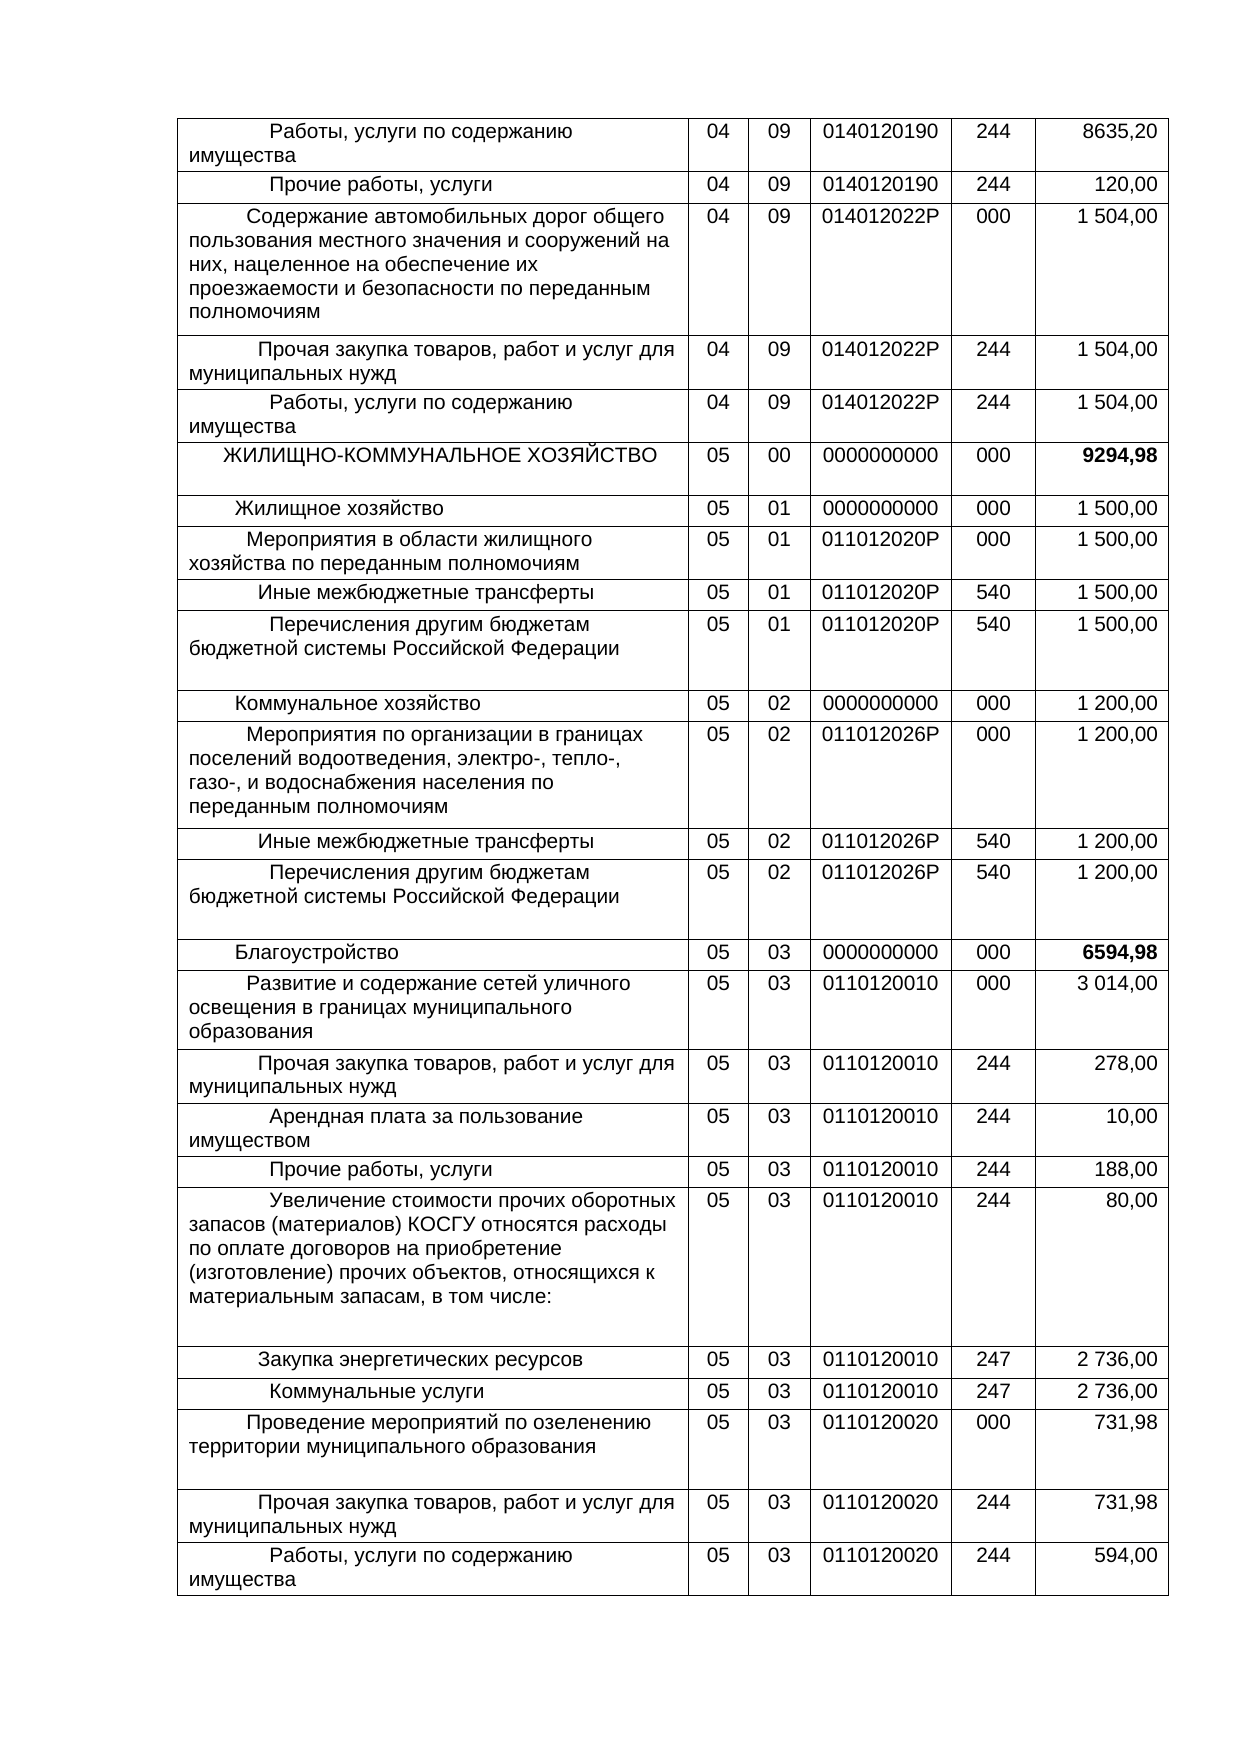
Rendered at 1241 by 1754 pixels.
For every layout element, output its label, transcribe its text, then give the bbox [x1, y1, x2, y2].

table_cell 0110120020 [811, 1490, 951, 1542]
table_cell 0110120010 [811, 1379, 951, 1409]
table_cell 011012026P [811, 860, 951, 938]
table_cell 03 [749, 1050, 810, 1102]
table_cell 244 [952, 119, 1035, 171]
table_cell 05 [689, 860, 748, 938]
table_cell 247 [952, 1347, 1035, 1377]
table_cell 731,98 [1036, 1410, 1168, 1488]
table_cell 1 500,00 [1036, 580, 1168, 610]
table_cell 1 500,00 [1036, 527, 1168, 579]
table_cell 1 504,00 [1036, 336, 1168, 388]
table_cell 000 [952, 971, 1035, 1049]
table_cell 05 [689, 722, 748, 827]
table_cell 9294,98 [1036, 443, 1168, 495]
table_cell 731,98 [1036, 1490, 1168, 1542]
table_cell 244 [952, 1543, 1035, 1595]
table_cell 244 [952, 1490, 1035, 1542]
table_cell Перечисления другим бюджетам бюджетной системы Российской Федерации [178, 860, 688, 938]
table_cell 01 [749, 580, 810, 610]
table_cell 594,00 [1036, 1543, 1168, 1595]
table_cell Работы, услуги по содержанию имущества [178, 119, 688, 171]
table_cell Развитие и содержание сетей уличного освещения в границах муниципального образования [178, 971, 688, 1049]
table_cell 03 [749, 1347, 810, 1377]
table_cell Прочие работы, услуги [178, 172, 688, 202]
table_cell 278,00 [1036, 1050, 1168, 1102]
table_cell 1 200,00 [1036, 860, 1168, 938]
table_cell 540 [952, 611, 1035, 690]
table_cell 244 [952, 336, 1035, 388]
table_cell 05 [689, 691, 748, 721]
table_cell 011012020P [811, 527, 951, 579]
table_cell 1 200,00 [1036, 691, 1168, 721]
table_cell 1 504,00 [1036, 204, 1168, 335]
table_cell 01 [749, 527, 810, 579]
table_cell 000 [952, 443, 1035, 495]
table_cell 05 [689, 1050, 748, 1102]
table_cell 3 014,00 [1036, 971, 1168, 1049]
table_cell 05 [689, 1104, 748, 1156]
table_cell 04 [689, 390, 748, 442]
table_cell 04 [689, 336, 748, 388]
table_cell 05 [689, 580, 748, 610]
table_cell 247 [952, 1379, 1035, 1409]
table_cell 0140120190 [811, 119, 951, 171]
table_cell 03 [749, 1188, 810, 1346]
table_cell 05 [689, 1188, 748, 1346]
table_cell 03 [749, 1490, 810, 1542]
table_cell Коммунальные услуги [178, 1379, 688, 1409]
table_cell 05 [689, 971, 748, 1049]
table_cell 03 [749, 1104, 810, 1156]
table_cell 000 [952, 204, 1035, 335]
table_cell 0110120020 [811, 1543, 951, 1595]
table_cell 000 [952, 691, 1035, 721]
table_cell 03 [749, 971, 810, 1049]
table_cell 011012020P [811, 580, 951, 610]
table_cell Иные межбюджетные трансферты [178, 580, 688, 610]
table_cell 000 [952, 722, 1035, 827]
table_cell Арендная плата за пользование имуществом [178, 1104, 688, 1156]
table_cell 05 [689, 1490, 748, 1542]
table_cell 05 [689, 527, 748, 579]
table_cell 02 [749, 860, 810, 938]
table_cell 1 200,00 [1036, 829, 1168, 859]
table_cell Иные межбюджетные трансферты [178, 829, 688, 859]
table_cell 120,00 [1036, 172, 1168, 202]
table_cell 1 200,00 [1036, 722, 1168, 827]
table_cell Прочая закупка товаров, работ и услуг для муниципальных нужд [178, 1490, 688, 1542]
table_cell 244 [952, 172, 1035, 202]
table_cell 6594,98 [1036, 940, 1168, 970]
table_cell 188,00 [1036, 1157, 1168, 1187]
table_cell 05 [689, 829, 748, 859]
table_cell Работы, услуги по содержанию имущества [178, 390, 688, 442]
table_cell 05 [689, 443, 748, 495]
table_cell 09 [749, 336, 810, 388]
table_cell 02 [749, 829, 810, 859]
table_cell 0110120010 [811, 1347, 951, 1377]
table_cell 244 [952, 1157, 1035, 1187]
table_cell 02 [749, 691, 810, 721]
table_cell 8635,20 [1036, 119, 1168, 171]
table_cell Прочие работы, услуги [178, 1157, 688, 1187]
table_cell 011012026P [811, 829, 951, 859]
table_cell 1 504,00 [1036, 390, 1168, 442]
table_cell 05 [689, 940, 748, 970]
table_cell Содержание автомобильных дорог общего пользования местного значения и сооружений на них, нацеленное на обеспечение их проезжаемости и безопасности по переданным полномочиям [178, 204, 688, 335]
table_cell 244 [952, 1050, 1035, 1102]
table_cell 04 [689, 204, 748, 335]
table_cell 03 [749, 1543, 810, 1595]
table_cell 80,00 [1036, 1188, 1168, 1346]
table_cell 10,00 [1036, 1104, 1168, 1156]
table_cell Перечисления другим бюджетам бюджетной системы Российской Федерации [178, 611, 688, 690]
table_cell 540 [952, 580, 1035, 610]
table_cell 014012022P [811, 336, 951, 388]
table_cell 09 [749, 204, 810, 335]
table_cell Мероприятия по организации в границах поселений водоотведения, электро-, тепло-, газо-, и водоснабжения населения по переданным полномочиям [178, 722, 688, 827]
table_cell 0110120020 [811, 1410, 951, 1488]
table_cell 05 [689, 611, 748, 690]
table_cell 0140120190 [811, 172, 951, 202]
table_cell 02 [749, 722, 810, 827]
table_cell 01 [749, 496, 810, 526]
table_cell 03 [749, 1410, 810, 1488]
table_cell 0000000000 [811, 496, 951, 526]
table_cell 2 736,00 [1036, 1347, 1168, 1377]
table_cell 05 [689, 1410, 748, 1488]
table_cell 540 [952, 829, 1035, 859]
table_cell 05 [689, 1543, 748, 1595]
table_cell 011012020P [811, 611, 951, 690]
table_cell 0000000000 [811, 691, 951, 721]
table_cell 05 [689, 1347, 748, 1377]
table_cell 05 [689, 1157, 748, 1187]
table_cell 000 [952, 496, 1035, 526]
table_cell Работы, услуги по содержанию имущества [178, 1543, 688, 1595]
table_cell 000 [952, 527, 1035, 579]
table_cell 244 [952, 1104, 1035, 1156]
table_cell 09 [749, 119, 810, 171]
table_cell 05 [689, 496, 748, 526]
table_cell 0110120010 [811, 1104, 951, 1156]
table_cell 2 736,00 [1036, 1379, 1168, 1409]
table_cell 011012026P [811, 722, 951, 827]
table_cell 00 [749, 443, 810, 495]
table_cell 014012022P [811, 204, 951, 335]
table_cell 0110120010 [811, 1157, 951, 1187]
table_cell 0110120010 [811, 1050, 951, 1102]
table_cell 540 [952, 860, 1035, 938]
table_cell 01 [749, 611, 810, 690]
table_cell 0110120010 [811, 1188, 951, 1346]
table_cell 0110120010 [811, 971, 951, 1049]
table_cell 244 [952, 1188, 1035, 1346]
table_cell 1 500,00 [1036, 496, 1168, 526]
table_cell 244 [952, 390, 1035, 442]
table_cell 03 [749, 1157, 810, 1187]
table_cell 03 [749, 1379, 810, 1409]
table_cell 000 [952, 1410, 1035, 1488]
table_cell ЖИЛИЩНО-КОММУНАЛЬНОЕ ХОЗЯЙСТВО [178, 443, 688, 495]
table_cell Благоустройство [178, 940, 688, 970]
table_cell 000 [952, 940, 1035, 970]
table_cell 0000000000 [811, 940, 951, 970]
table_cell 1 500,00 [1036, 611, 1168, 690]
table_cell 014012022P [811, 390, 951, 442]
table_cell 04 [689, 119, 748, 171]
table_cell Увеличение стоимости прочих оборотных запасов (материалов) КОСГУ относятся расходы по оплате договоров на приобретение (изготовление) прочих объектов, относящихся к материальным запасам, в том числе: [178, 1188, 688, 1346]
table_cell Закупка энергетических ресурсов [178, 1347, 688, 1377]
table_cell 0000000000 [811, 443, 951, 495]
table_cell 09 [749, 172, 810, 202]
table_cell Жилищное хозяйство [178, 496, 688, 526]
table_cell 03 [749, 940, 810, 970]
table_cell 05 [689, 1379, 748, 1409]
table_cell Мероприятия в области жилищного хозяйства по переданным полномочиям [178, 527, 688, 579]
table_cell Проведение мероприятий по озеленению территории муниципального образования [178, 1410, 688, 1488]
table_cell Прочая закупка товаров, работ и услуг для муниципальных нужд [178, 1050, 688, 1102]
table_cell 04 [689, 172, 748, 202]
table_cell Коммунальное хозяйство [178, 691, 688, 721]
table_cell Прочая закупка товаров, работ и услуг для муниципальных нужд [178, 336, 688, 388]
table_cell 09 [749, 390, 810, 442]
